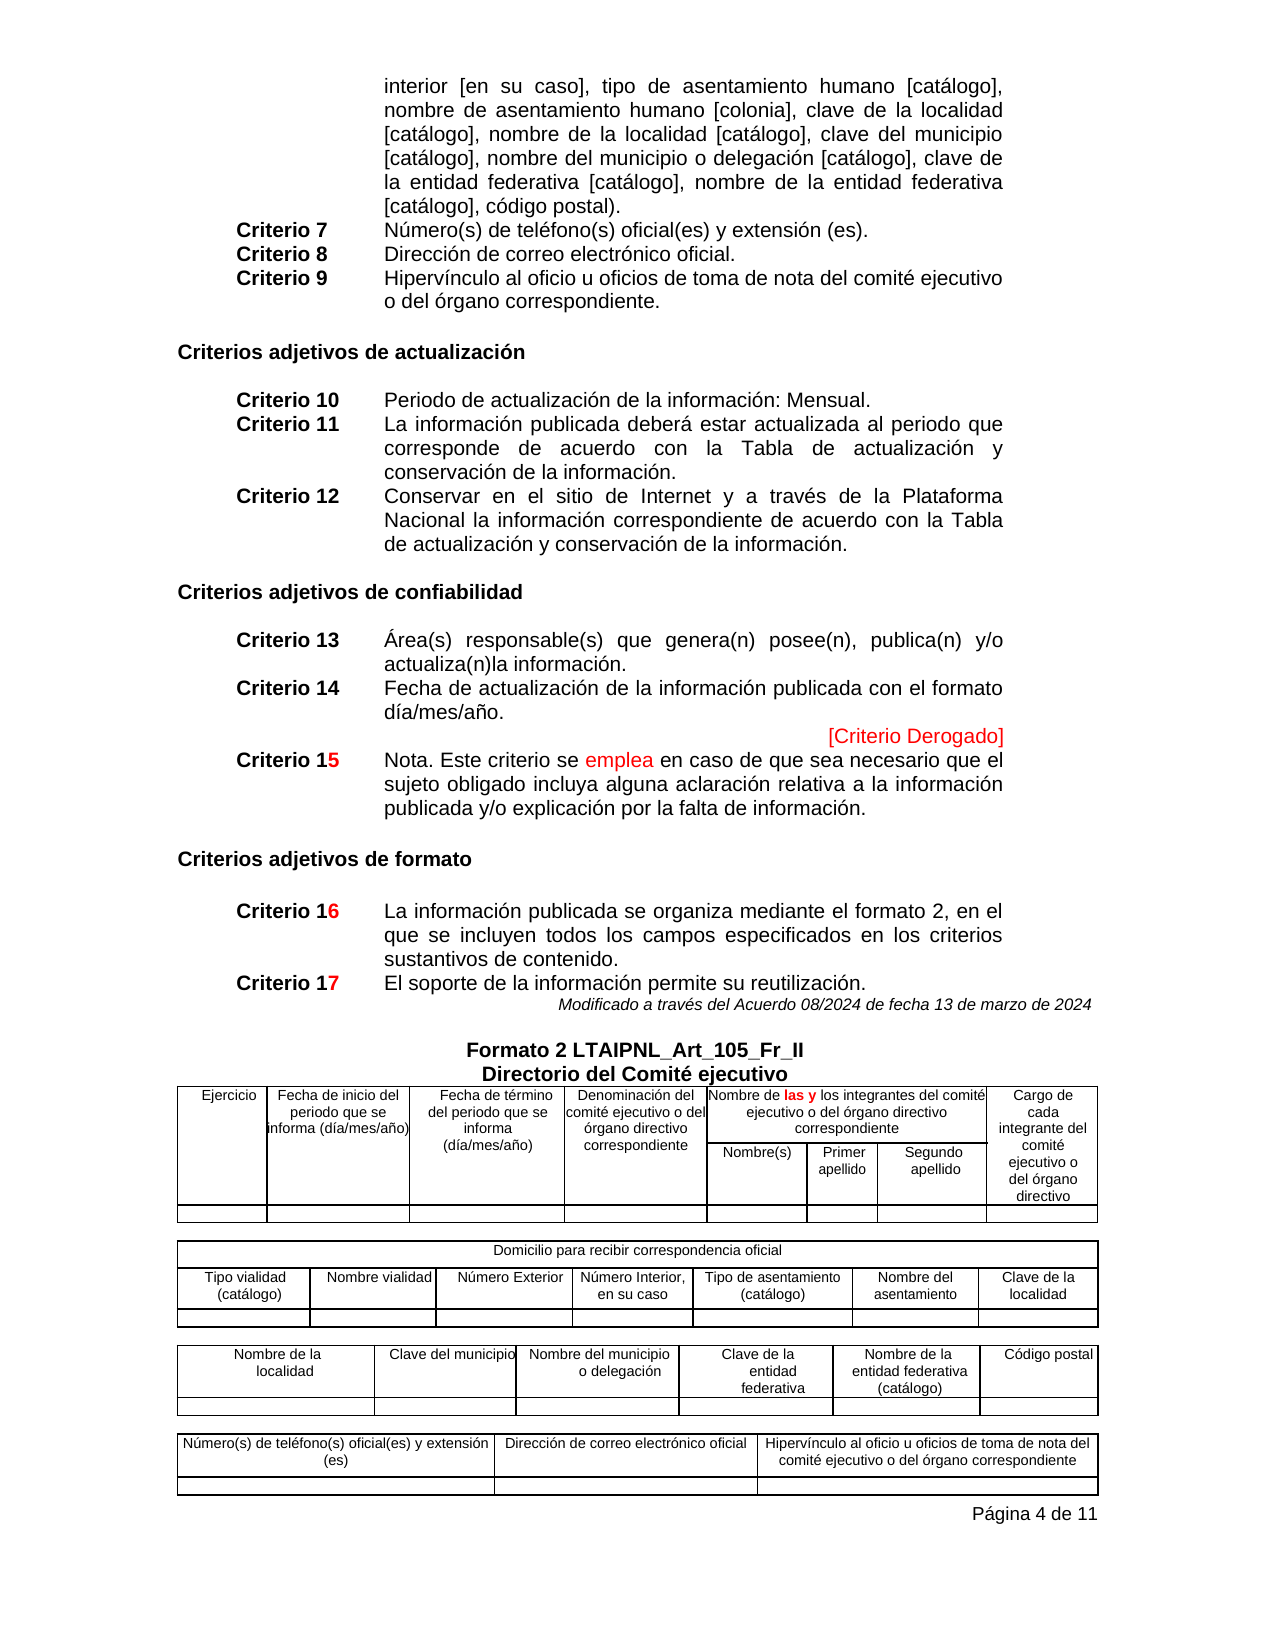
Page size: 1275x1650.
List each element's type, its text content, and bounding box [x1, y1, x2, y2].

table_header Nombre de la localidad [178, 1346, 374, 1396]
table_cell [987, 1206, 1097, 1222]
table_header Domicilio para recibir correspondencia oficial [178, 1242, 1097, 1267]
table_cell Nombre del asentamiento [853, 1269, 978, 1308]
table_header Denominación del comité ejecutivo o del órgano directivo correspondiente [565, 1087, 706, 1204]
table_cell [878, 1206, 986, 1222]
table_header Dirección de correo electrónico oficial [495, 1435, 757, 1476]
table_cell [573, 1310, 692, 1326]
text Criterio 16 La información publicada se organiza mediante el formato 2, en el que se incluyen todos los campos especificados en los criterios sustantivos de contenido. [236, 899, 1004, 971]
table_cell [979, 1310, 1097, 1326]
text interior [en su caso], tipo de asentamiento humano [catálogo], nombre de asentamiento humano [colonia], clave de la localidad [catálogo], nombre de la localidad [catálogo], clave del municipio [catálogo], nombre del municipio o delegación [catálogo], clave de la entidad federativa [catálogo], nombre de la entidad federativa [catálogo], código postal). [236, 74, 1004, 217]
table_header Clave de la entidad federativa [680, 1346, 832, 1396]
table_header Clave del municipio [375, 1346, 515, 1396]
table_cell Clave de la localidad [979, 1269, 1097, 1308]
table_cell Número Exterior [437, 1269, 572, 1308]
table_cell Número Interior, en su caso [573, 1269, 692, 1308]
table_cell [495, 1478, 757, 1494]
table_cell Nombre(s) [708, 1144, 806, 1204]
table_cell [517, 1398, 678, 1415]
text Criterio 12 Conservar en el sitio de Internet y a través de la Plataforma Nacional la información correspondiente de acuerdo con la Tabla de actualización y conservación de la información. [236, 484, 1004, 556]
text Criterio 7 Número(s) de teléfono(s) oficial(es) y extensión (es). [236, 217, 1004, 241]
table_cell [808, 1206, 877, 1222]
table_header Nombre de la entidad federativa (catálogo) [834, 1346, 979, 1396]
table_cell [178, 1206, 266, 1222]
text [Criterio Derogado] [236, 724, 1004, 748]
table_cell [694, 1310, 852, 1326]
table_header Código postal [981, 1346, 1097, 1396]
table_cell [981, 1398, 1097, 1415]
table_header Ejercicio [178, 1087, 266, 1204]
text Criterio 15 Nota. Este criterio se emplea en caso de que sea necesario que el sujeto obligado incluya alguna aclaración relativa a la información publicada y/o explicación por la falta de información. [236, 748, 1004, 820]
table_header Número(s) de teléfono(s) oficial(es) y extensión (es) [178, 1435, 494, 1476]
table_cell [708, 1206, 806, 1222]
table_cell [437, 1310, 572, 1326]
text Criterio 14 Fecha de actualización de la información publicada con el formato día/mes/año. [236, 676, 1004, 724]
text Criterio 13 Área(s) responsable(s) que genera(n) posee(n), publica(n) y/o actualiza(n)la información. [236, 628, 1004, 676]
text Criterios adjetivos de formato [177, 847, 1098, 871]
table_cell Segundo apellido [878, 1144, 986, 1204]
table_header Hipervínculo al oficio u oficios de toma de nota del comité ejecutivo o del órgano correspondiente [758, 1435, 1097, 1476]
table_cell [178, 1478, 494, 1494]
text Modificado a través del Acuerdo 08/2024 de fecha 13 de marzo de 2024 [177, 994, 1098, 1014]
text Criterio 17 El soporte de la información permite su reutilización. [236, 971, 1004, 994]
table_header Nombre de las y los integrantes del comité ejecutivo o del órgano directivo correspondiente [708, 1087, 986, 1142]
text Criterios adjetivos de confiabilidad [177, 580, 1098, 604]
text Criterios adjetivos de actualización [177, 340, 1098, 364]
table_cell Primer apellido [808, 1144, 877, 1204]
table_cell [565, 1206, 706, 1222]
table_cell Tipo vialidad (catálogo) [178, 1269, 309, 1308]
table_header Fecha de término del periodo que se informa (día/mes/año) [410, 1087, 564, 1204]
table_header Cargo de cada integrante del comité ejecutivo o del órgano directivo [987, 1087, 1097, 1204]
table_header Nombre del municipio o delegación [517, 1346, 678, 1396]
text Criterio 9 Hipervínculo al oficio u oficios de toma de nota del comité ejecutivo o del órgano correspondiente. [236, 265, 1004, 313]
table_cell [834, 1398, 979, 1415]
table_cell [410, 1206, 564, 1222]
table_cell [178, 1310, 309, 1326]
table_cell Tipo de asentamiento (catálogo) [694, 1269, 852, 1308]
table_cell [375, 1398, 515, 1415]
text Criterio 10 Periodo de actualización de la información: Mensual. [236, 388, 1004, 412]
table_cell [680, 1398, 832, 1415]
text Directorio del Comité ejecutivo [177, 1062, 1093, 1086]
table_cell [178, 1398, 374, 1415]
table_cell [268, 1206, 409, 1222]
text Criterio 11 La información publicada deberá estar actualizada al periodo que corresponde de acuerdo con la Tabla de actualización y conservación de la información. [236, 412, 1004, 484]
subtitle Formato 2 LTAIPNL_Art_105_Fr_II [177, 1038, 1093, 1062]
text Criterio 8 Dirección de correo electrónico oficial. [236, 241, 1004, 265]
table_cell Nombre vialidad [311, 1269, 435, 1308]
table_header Fecha de inicio del periodo que se informa (día/mes/año) [268, 1087, 409, 1204]
table_cell [311, 1310, 435, 1326]
table_cell [853, 1310, 978, 1326]
table_cell [758, 1478, 1097, 1494]
